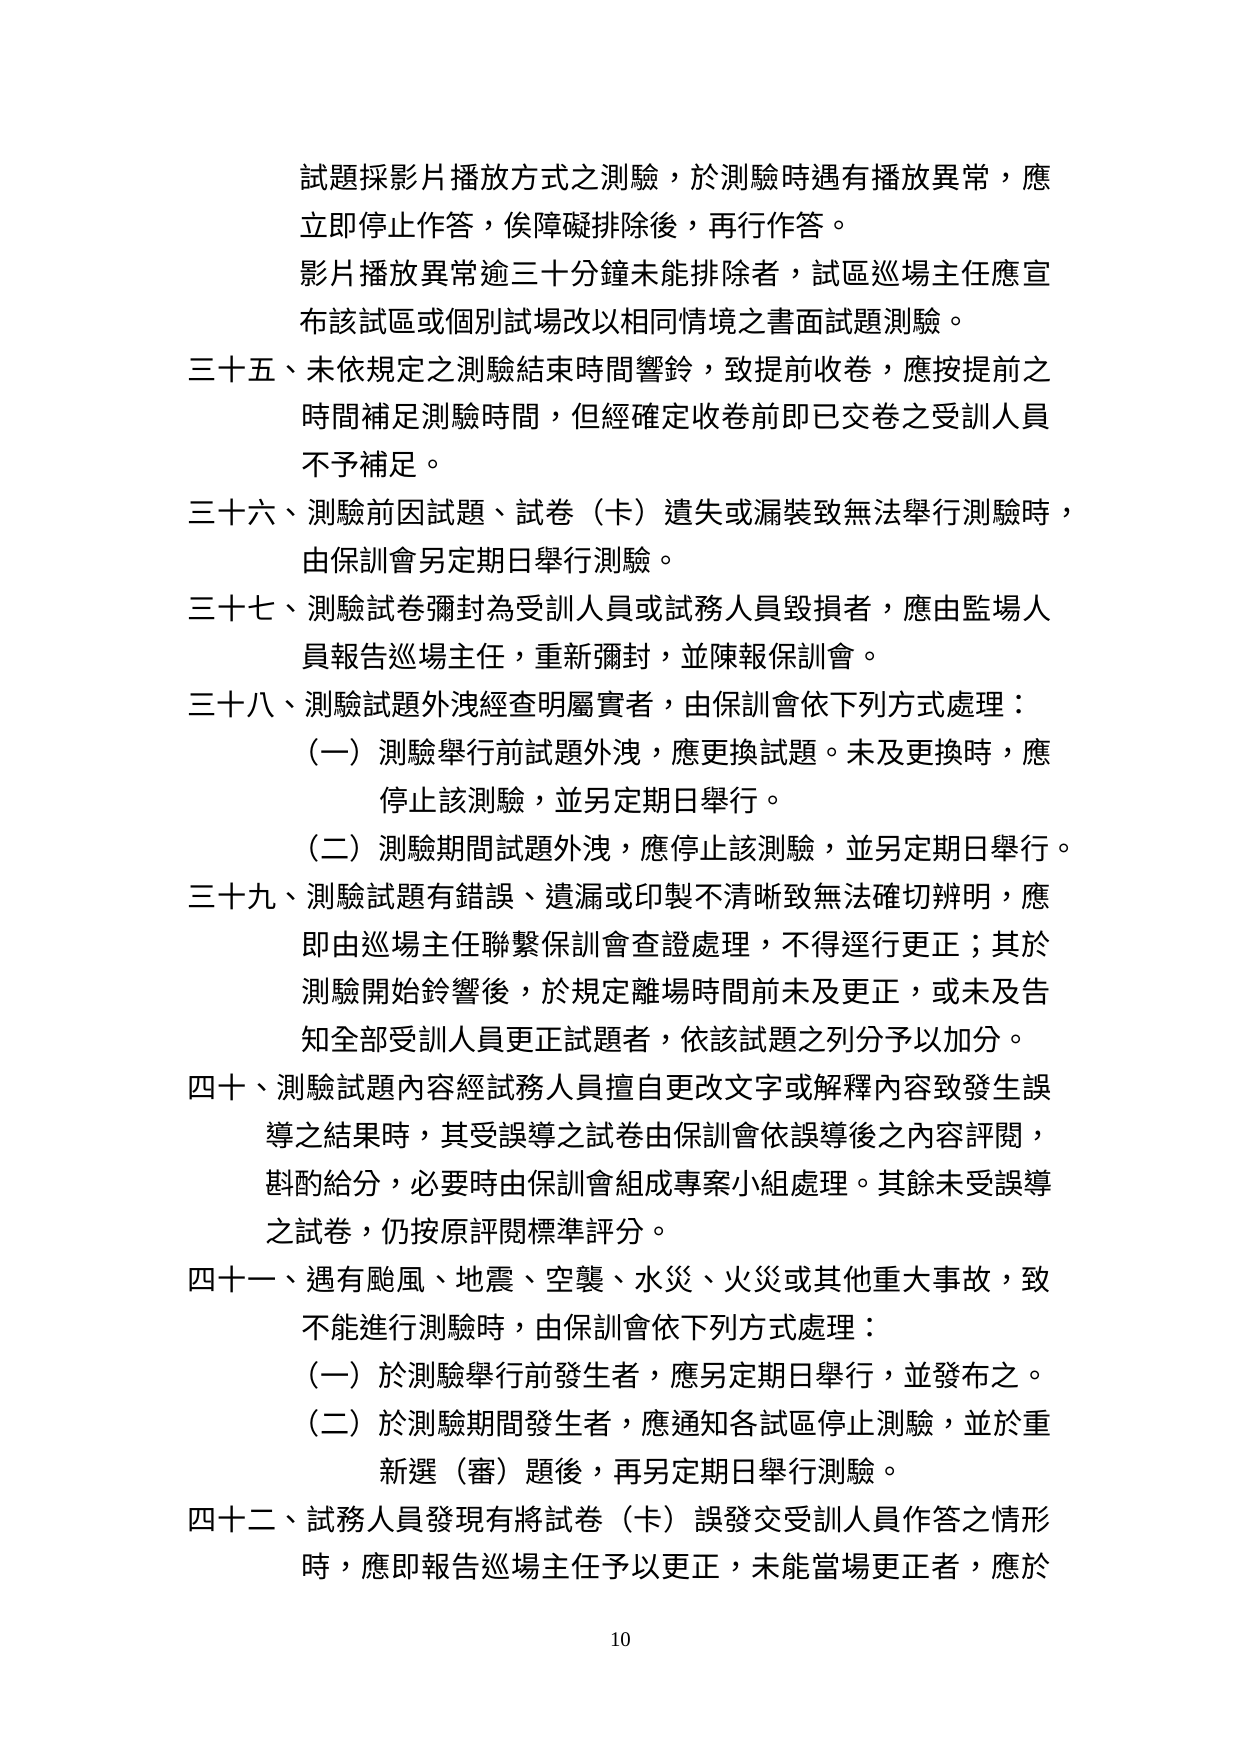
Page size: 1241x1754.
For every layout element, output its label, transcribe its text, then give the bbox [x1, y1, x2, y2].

text 四十一、遇有颱風、地震、空襲、水災、火災或其他重大事故，致不能進行測驗時，由保訓會依下列方式處理： [187, 1252, 1053, 1348]
text 三十八、測驗試題外洩經查明屬實者，由保訓會依下列方式處理： [187, 677, 1053, 725]
text （一）測驗舉行前試題外洩，應更換試題。未及更換時，應停止該測驗，並另定期日舉行。 [291, 725, 1053, 821]
text （一）於測驗舉行前發生者，應另定期日舉行，並發布之。 [291, 1348, 1053, 1396]
text 試題採影片播放方式之測驗，於測驗時遇有播放異常，應立即停止作答，俟障礙排除後，再行作答。 [299, 150, 1053, 246]
text 三十五、未依規定之測驗結束時間響鈴，致提前收卷，應按提前之時間補足測驗時間，但經確定收卷前即已交卷之受訓人員，不予補足。 [187, 342, 1053, 485]
text 四十、測驗試題內容經試務人員擅自更改文字或解釋內容致發生誤導之結果時，其受誤導之試卷由保訓會依誤導後之內容評閱，斟酌給分，必要時由保訓會組成專案小組處理。其餘未受誤導之試卷，仍按原評閱標準評分。 [187, 1060, 1053, 1252]
text （二）測驗期間試題外洩，應停止該測驗，並另定期日舉行。 [291, 821, 1053, 869]
text 三十九、測驗試題有錯誤、遺漏或印製不清晰致無法確切辨明，應即由巡場主任聯繫保訓會查證處理，不得逕行更正；其於測驗開始鈴響後，於規定離場時間前未及更正，或未及告知全部受訓人員更正試題者，依該試題之列分予以加分。 [187, 869, 1053, 1060]
text （二）於測驗期間發生者，應通知各試區停止測驗，並於重新選（審）題後，再另定期日舉行測驗。 [291, 1396, 1053, 1492]
text 影片播放異常逾三十分鐘未能排除者，試區巡場主任應宣布該試區或個別試場改以相同情境之書面試題測驗。 [299, 246, 1053, 342]
text 三十七、測驗試卷彌封為受訓人員或試務人員毀損者，應由監場人員報告巡場主任，重新彌封，並陳報保訓會。 [187, 581, 1053, 677]
text 三十六、測驗前因試題、試卷（卡）遺失或漏裝致無法舉行測驗時，由保訓會另定期日舉行測驗。 [187, 485, 1053, 581]
text 四十二、試務人員發現有將試卷（卡）誤發交受訓人員作答之情形時，應即報告巡場主任予以更正，未能當場更正者，應於 [187, 1492, 1053, 1587]
